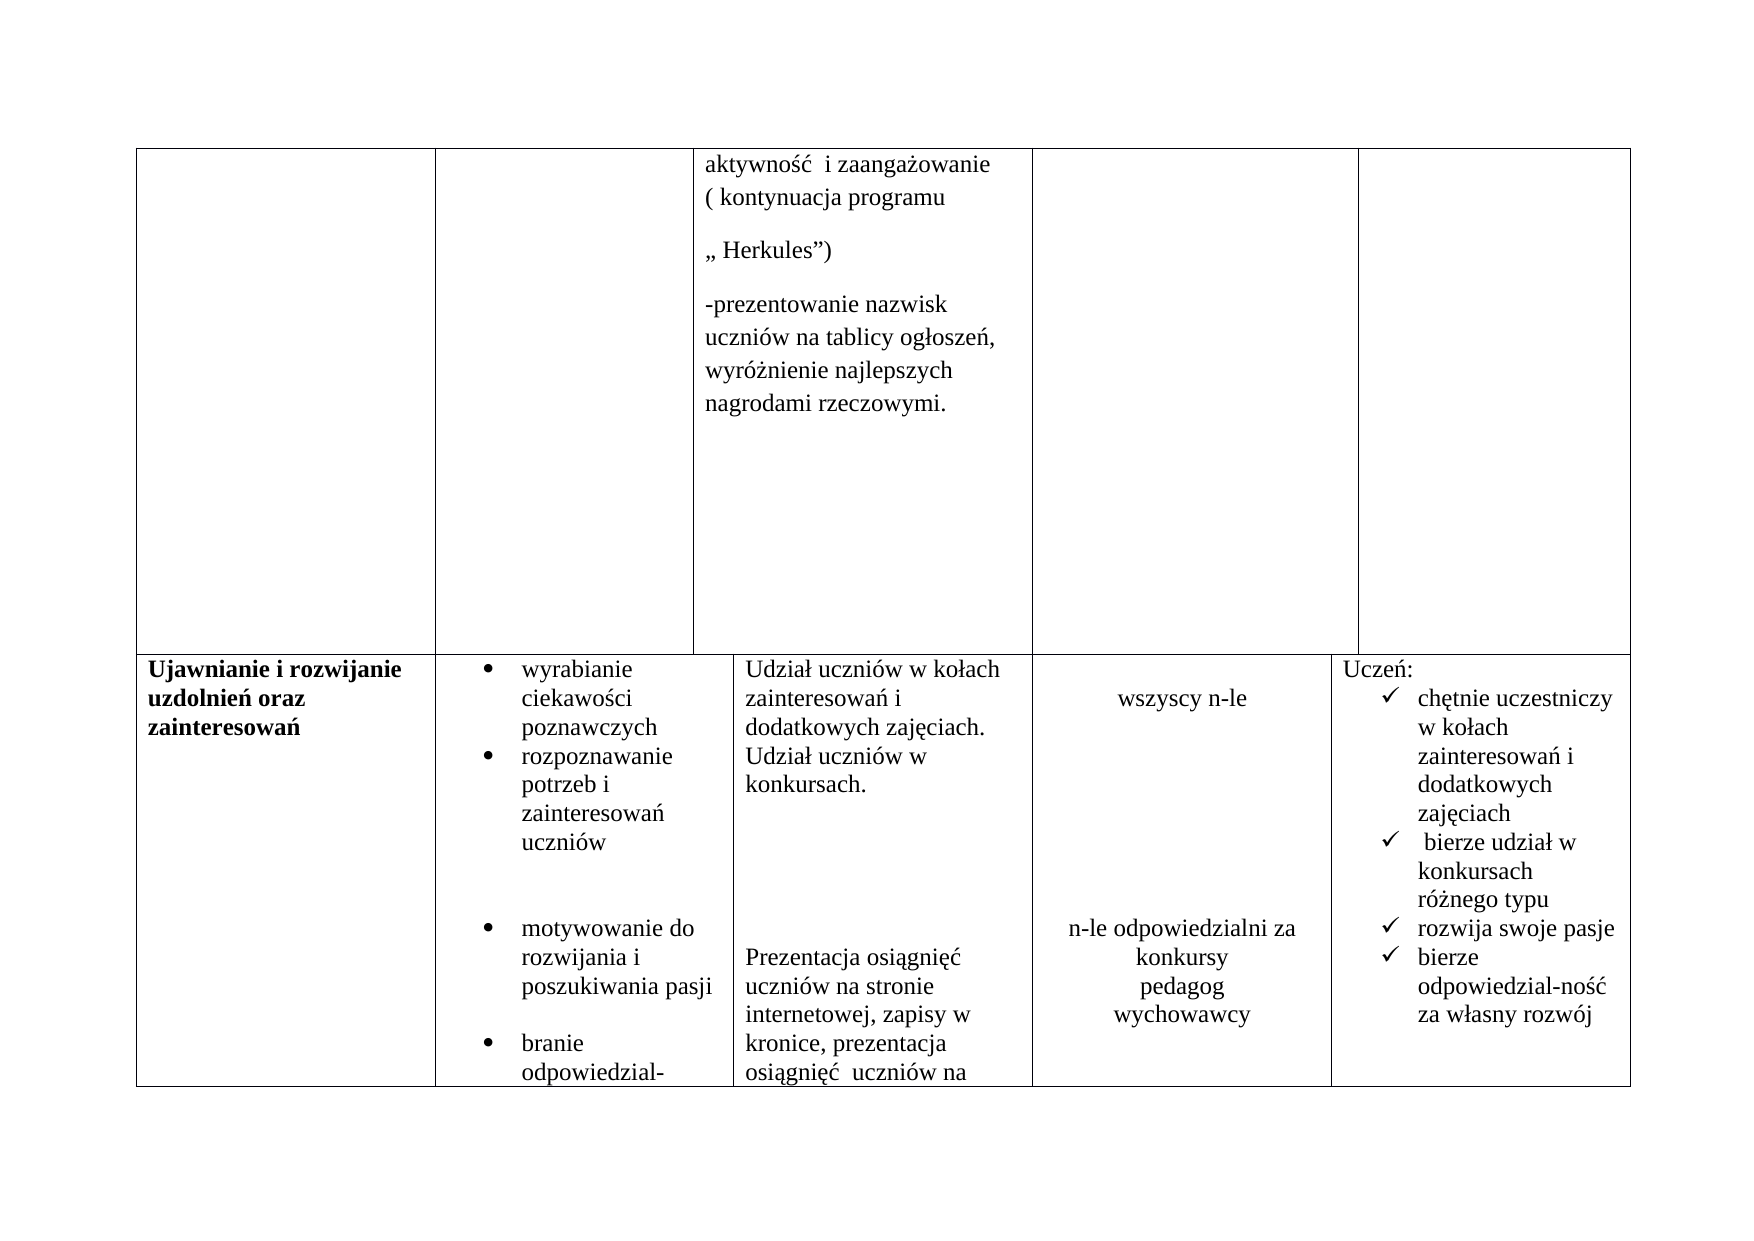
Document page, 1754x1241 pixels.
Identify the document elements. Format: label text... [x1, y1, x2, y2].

table_cell Uczeń: chętnie uczestniczy w kołach zainteresowań i dodatkowych zajęciach bierze udział w konkursach różnego typu rozwija swoje pasje bierze odpowiedzial-ność za własny rozwój [1332, 655, 1630, 1086]
table_cell wszyscy n-le n-le odpowiedzialni za konkursy pedagog wychowawcy [1033, 655, 1331, 1086]
table_cell [1033, 149, 1358, 653]
table_cell nabywanie wiedzy i umiejętności niezbędnych w życiu i dalszej edukacji na miarę swoich możliwości. korzystanie z różnych źródeł informacji w sposób świadomy i celowy Wyciąganie wniosków do dalszej pracy rozwijanie matematycznego myślenia uczniów wyrabianie umiejętności korzystania z różnych źródeł informacji w sposób celowy i świadomy współpraca nauczycieli w planowaniu realizowaniu procesów edukacyjnych w celu wszechstronnego rozwoju uczniów rozszerzenie opieki nad uczniami i dziećmi z dysfunkcjami podniesienie efektywności pracy z uczniem zwracanie uwagi na indywidualizację nauczania wspieranie rozwoju dziecka wzmacnianie motywacji do własnego rozwoju [436, 149, 693, 653]
table_cell [137, 149, 435, 653]
table_cell [1359, 149, 1630, 653]
table_cell wyrabianie ciekawości poznawczych rozpoznawanie potrzeb i zainteresowań uczniów motywowanie do rozwijania i poszukiwania pasji branie odpowiedzial- ności za własny rozwój prezentowanie osiągnięć własnego rozwoju uczniów: własnych zainteresowań, hobby, uzdolnień [436, 655, 733, 1086]
table_cell Udział uczniów w kołach zainteresowań i dodatkowych zajęciach. Udział uczniów w konkursach. Prezentacja osiągnięć uczniów na stronie internetowej, zapisy w kronice, prezentacja osiągnięć uczniów na [734, 655, 1032, 1086]
table_cell Ujawnianie i rozwijanie uzdolnień oraz zainteresowań [137, 655, 435, 1086]
table_cell aktywność i zaangażowanie ( kontynuacja programu „ Herkules”) -prezentowanie nazwisk uczniów na tablicy ogłoszeń, wyróżnienie najlepszych nagrodami rzeczowymi. [694, 149, 1032, 653]
